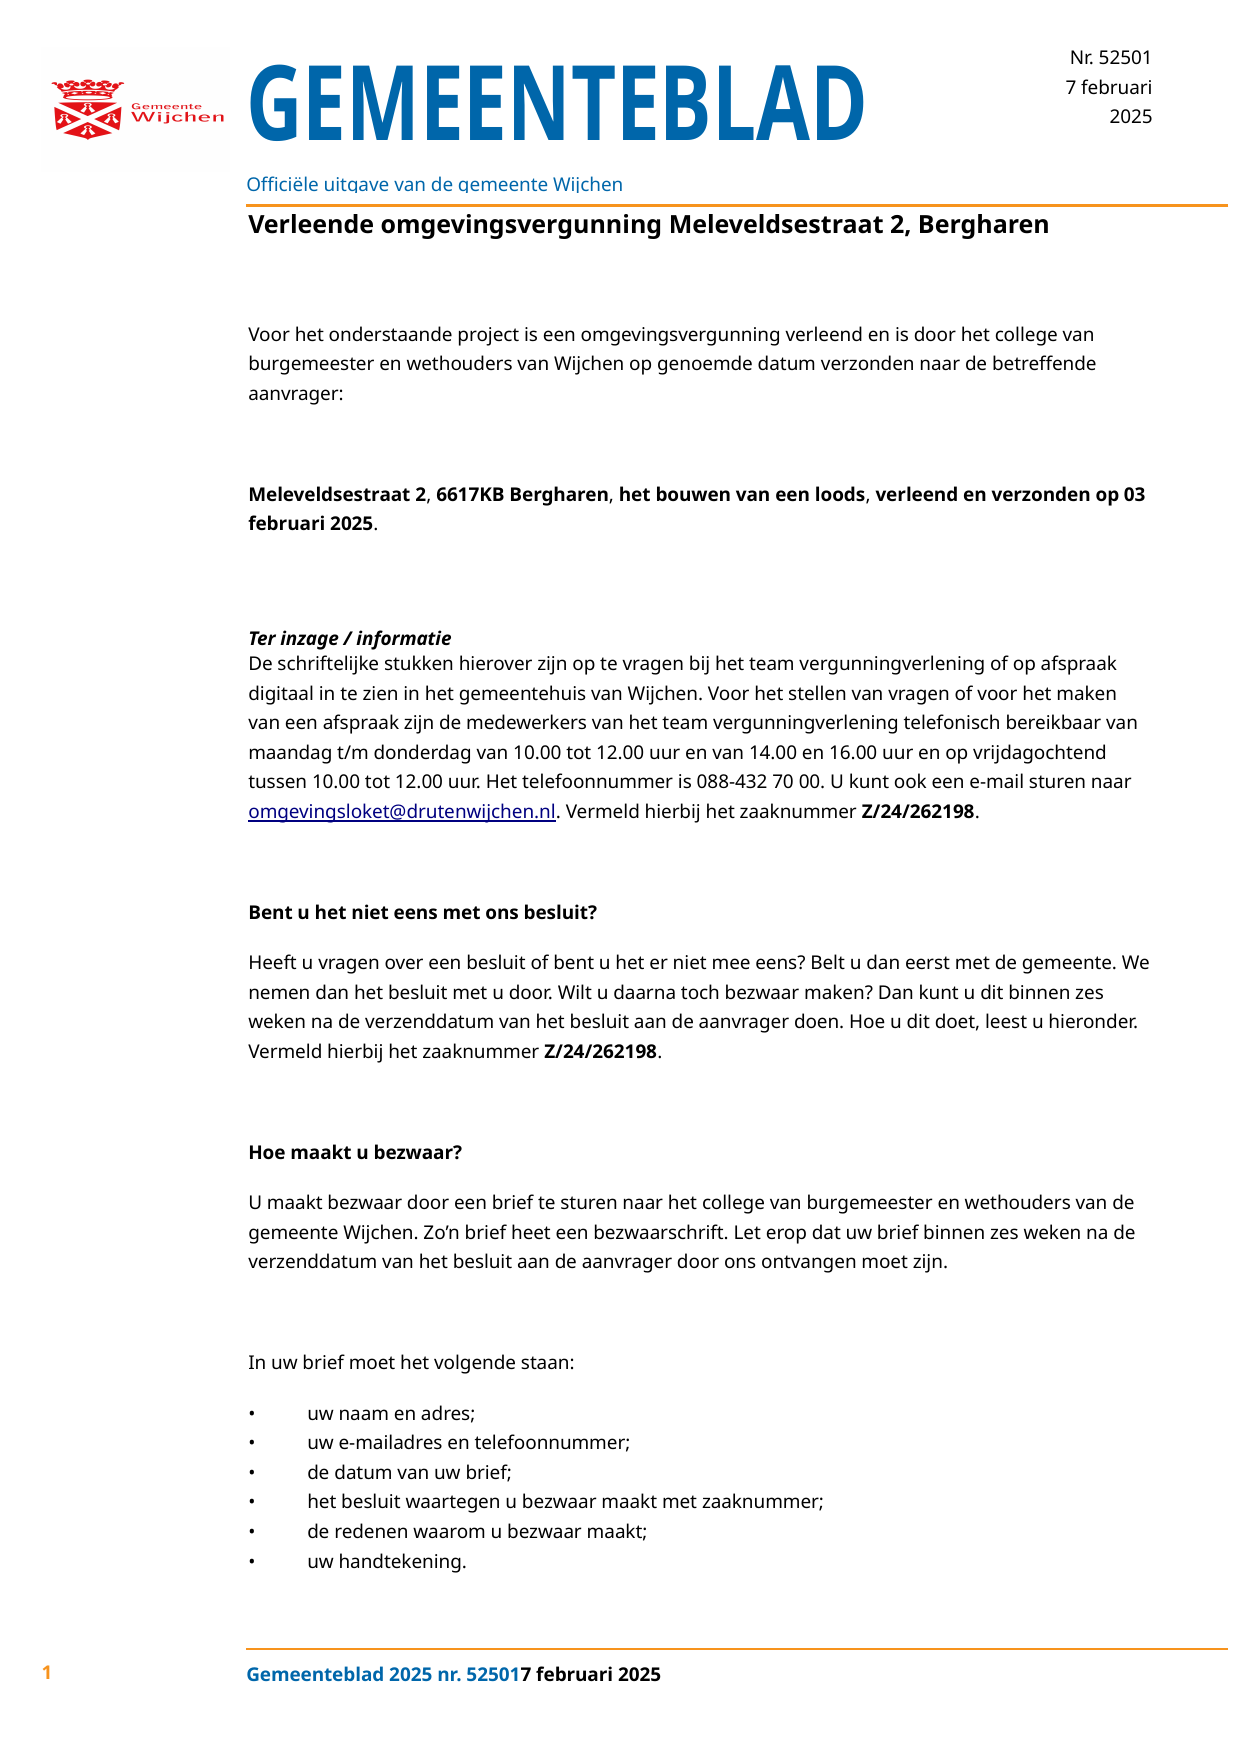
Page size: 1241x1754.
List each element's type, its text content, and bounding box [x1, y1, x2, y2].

list uw handtekening. [248, 1548, 1152, 1574]
list de datum van uw brief; [248, 1459, 1152, 1485]
text De schriftelijke stukken hierover zijn op te vragen bij het team vergunningverlening of op afspraak digitaal in te zien in het gemeentehuis van Wijchen. Voor het stellen van vragen of voor het maken van een afspraak zijn de medewerkers van het team vergunningverlening telefonisch bereikbaar van maandag t/m donderdag van 10.00 tot 12.00 uur en van 14.00 en 16.00 uur en op vrijdagochtend tussen 10.00 tot 12.00 uur. Het telefoonnummer is 088-432 70 00. U kunt ook een e-mail sturen naar omgevingsloket@drutenwijchen.nl. Vermeld hierbij het zaaknummer Z/24/262198. [248, 650, 1152, 824]
text Bent u het niet eens met ons besluit? [248, 899, 1152, 925]
picture [41, 47, 231, 172]
text Heeft u vragen over een besluit of bent u het er niet mee eens? Belt u dan eerst met de gemeente. We nemen dan het besluit met u door. Wilt u daarna toch bezwaar maken? Dan kunt u dit binnen zes weken na de verzenddatum van het besluit aan de aanvrager doen. Hoe u dit doet, leest u hieronder. Vermeld hierbij het zaaknummer Z/24/262198. [248, 949, 1152, 1064]
text Verleende omgevingsvergunning Meleveldsestraat 2, Bergharen [248, 207, 1152, 241]
text Ter inzage / informatie [248, 625, 1152, 650]
text Voor het onderstaande project is een omgevingsvergunning verleend en is door het college van burgemeester en wethouders van Wijchen op genoemde datum verzonden naar de betreffende aanvrager: [248, 321, 1152, 406]
list uw naam en adres; [248, 1400, 1152, 1426]
text U maakt bezwaar door een brief te sturen naar het college van burgemeester en wethouders van de gemeente Wijchen. Zo’n brief heet een bezwaarschrift. Let erop dat uw brief binnen zes weken na de verzenddatum van het besluit aan de aanvrager door ons ontvangen moet zijn. [248, 1189, 1152, 1274]
list de redenen waarom u bezwaar maakt; [248, 1518, 1152, 1544]
text Meleveldsestraat 2, 6617KB Bergharen, het bouwen van een loods, verleend en verzonden op 03 februari 2025. [248, 481, 1152, 536]
text Hoe maakt u bezwaar? [248, 1139, 1152, 1165]
list uw e-mailadres en telefoonnummer; [248, 1429, 1152, 1455]
text In uw brief moet het volgende staan: [248, 1349, 1152, 1375]
list het besluit waartegen u bezwaar maakt met zaaknummer; [248, 1489, 1152, 1514]
